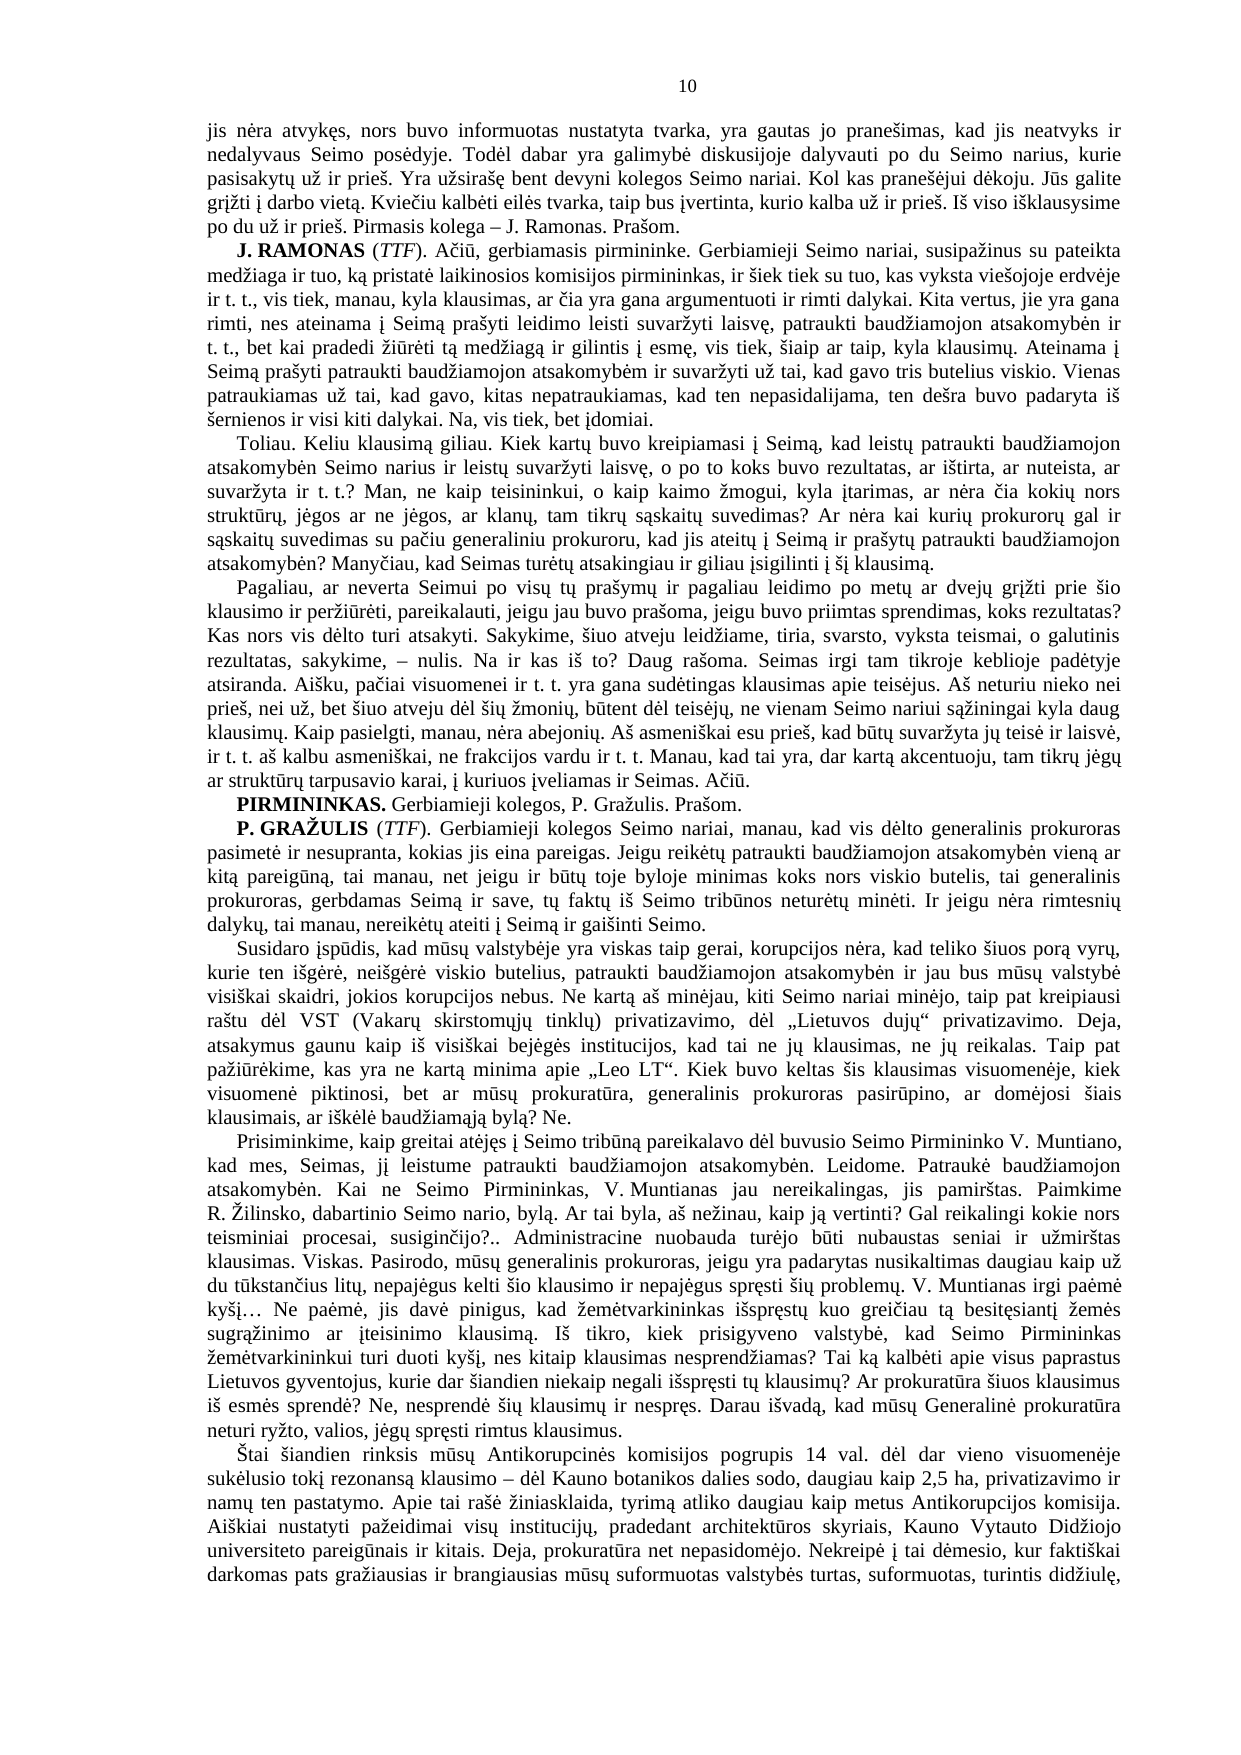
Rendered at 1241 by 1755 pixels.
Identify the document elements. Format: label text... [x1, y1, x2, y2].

text PIRMININKAS. Gerbiamieji kolegos, P. Gražulis. Prašom. [207, 792, 1122, 816]
text P. GRAŽULIS (TTF). Gerbiamieji kolegos Seimo nariai, manau, kad vis dėlto generalinis prokuroras pasimetė ir nesupranta, kokias jis eina pareigas. Jeigu reikėtų patraukti baudžiamojon atsakomybėn vieną ar kitą pareigūną, tai manau, net jeigu ir būtų toje byloje minimas koks nors viskio butelis, tai generalinis prokuroras, gerbdamas Seimą ir save, tų faktų iš Seimo tribūnos neturėtų minėti. Ir jeigu nėra rimtesnių dalykų, tai manau, nereikėtų ateiti į Seimą ir gaišinti Seimo. [207, 816, 1122, 936]
text jis nėra atvykęs, nors buvo informuotas nustatyta tvarka, yra gautas jo pranešimas, kad jis neatvyks ir nedalyvaus Seimo posėdyje. Todėl dabar yra galimybė diskusijoje dalyvauti po du Seimo narius, kurie pasisakytų už ir prieš. Yra užsirašę bent devyni kolegos Seimo nariai. Kol kas pranešėjui dėkoju. Jūs galite grįžti į darbo vietą. Kviečiu kalbėti eilės tvarka, taip bus įvertinta, kurio kalba už ir prieš. Iš viso išklausysime po du už ir prieš. Pirmasis kolega – J. Ramonas. Prašom. [207, 118, 1122, 238]
text Štai šiandien rinksis mūsų Antikorupcinės komisijos pogrupis 14 val. dėl dar vieno visuomenėje sukėlusio tokį rezonansą klausimo – dėl Kauno botanikos dalies sodo, daugiau kaip 2,5 ha, privatizavimo ir namų ten pastatymo. Apie tai rašė žiniasklaida, tyrimą atliko daugiau kaip metus Antikorupcijos komisija. Aiškiai nustatyti pažeidimai visų institucijų, pradedant architektūros skyriais, Kauno Vytauto Didžiojo universiteto pareigūnais ir kitais. Deja, prokuratūra net nepasidomėjo. Nekreipė į tai dėmesio, kur faktiškai darkomas pats gražiausias ir brangiausias mūsų suformuotas valstybės turtas, suformuotas, turintis didžiulę, [207, 1442, 1122, 1586]
text J. RAMONAS (TTF). Ačiū, gerbiamasis pirmininke. Gerbiamieji Seimo nariai, susipažinus su pateikta medžiaga ir tuo, ką pristatė laikinosios komisijos pirmininkas, ir šiek tiek su tuo, kas vyksta viešojoje erdvėje ir t. t., vis tiek, manau, kyla klausimas, ar čia yra gana argumentuoti ir rimti dalykai. Kita vertus, jie yra gana rimti, nes ateinama į Seimą prašyti leidimo leisti suvaržyti laisvę, patraukti baudžiamojon atsakomybėn ir t. t., bet kai pradedi žiūrėti tą medžiagą ir gilintis į esmę, vis tiek, šiaip ar taip, kyla klausimų. Ateinama į Seimą prašyti patraukti baudžiamojon atsakomybėm ir suvaržyti už tai, kad gavo tris butelius viskio. Vienas patraukiamas už tai, kad gavo, kitas nepatraukiamas, kad ten nepasidalijama, ten dešra buvo padaryta iš šernienos ir visi kiti dalykai. Na, vis tiek, bet įdomiai. [207, 238, 1122, 431]
text Susidaro įspūdis, kad mūsų valstybėje yra viskas taip gerai, korupcijos nėra, kad teliko šiuos porą vyrų, kurie ten išgėrė, neišgėrė viskio butelius, patraukti baudžiamojon atsakomybėn ir jau bus mūsų valstybė visiškai skaidri, jokios korupcijos nebus. Ne kartą aš minėjau, kiti Seimo nariai minėjo, taip pat kreipiausi raštu dėl VST (Vakarų skirstomųjų tinklų) privatizavimo, dėl „Lietuvos dujų“ privatizavimo. Deja, atsakymus gaunu kaip iš visiškai bejėgės institucijos, kad tai ne jų klausimas, ne jų reikalas. Taip pat pažiūrėkime, kas yra ne kartą minima apie „Leo LT“. Kiek buvo keltas šis klausimas visuomenėje, kiek visuomenė piktinosi, bet ar mūsų prokuratūra, generalinis prokuroras pasirūpino, ar domėjosi šiais klausimais, ar iškėlė baudžiamąją bylą? Ne. [207, 936, 1122, 1129]
text Pagaliau, ar neverta Seimui po visų tų prašymų ir pagaliau leidimo po metų ar dvejų grįžti prie šio klausimo ir peržiūrėti, pareikalauti, jeigu jau buvo prašoma, jeigu buvo priimtas sprendimas, koks rezultatas? Kas nors vis dėlto turi atsakyti. Sakykime, šiuo atveju leidžiame, tiria, svarsto, vyksta teismai, o galutinis rezultatas, sakykime, – nulis. Na ir kas iš to? Daug rašoma. Seimas irgi tam tikroje keblioje padėtyje atsiranda. Aišku, pačiai visuomenei ir t. t. yra gana sudėtingas klausimas apie teisėjus. Aš neturiu nieko nei prieš, nei už, bet šiuo atveju dėl šių žmonių, būtent dėl teisėjų, ne vienam Seimo nariui sąžiningai kyla daug klausimų. Kaip pasielgti, manau, nėra abejonių. Aš asmeniškai esu prieš, kad būtų suvaržyta jų teisė ir laisvė, ir t. t. aš kalbu asmeniškai, ne frakcijos vardu ir t. t. Manau, kad tai yra, dar kartą akcentuoju, tam tikrų jėgų ar struktūrų tarpusavio karai, į kuriuos įveliamas ir Seimas. Ačiū. [207, 575, 1122, 792]
text Toliau. Keliu klausimą giliau. Kiek kartų buvo kreipiamasi į Seimą, kad leistų patraukti baudžiamojon atsakomybėn Seimo narius ir leistų suvaržyti laisvę, o po to koks buvo rezultatas, ar ištirta, ar nuteista, ar suvaržyta ir t. t.? Man, ne kaip teisininkui, o kaip kaimo žmogui, kyla įtarimas, ar nėra čia kokių nors struktūrų, jėgos ar ne jėgos, ar klanų, tam tikrų sąskaitų suvedimas? Ar nėra kai kurių prokurorų gal ir sąskaitų suvedimas su pačiu generaliniu prokuroru, kad jis ateitų į Seimą ir prašytų patraukti baudžiamojon atsakomybėn? Manyčiau, kad Seimas turėtų atsakingiau ir giliau įsigilinti į šį klausimą. [207, 431, 1122, 575]
text Prisiminkime, kaip greitai atėjęs į Seimo tribūną pareikalavo dėl buvusio Seimo Pirmininko V. Muntiano, kad mes, Seimas, jį leistume patraukti baudžiamojon atsakomybėn. Leidome. Patraukė baudžiamojon atsakomybėn. Kai ne Seimo Pirmininkas, V. Muntianas jau nereikalingas, jis pamirštas. Paimkime R. Žilinsko, dabartinio Seimo nario, bylą. Ar tai byla, aš nežinau, kaip ją vertinti? Gal reikalingi kokie nors teisminiai procesai, susiginčijo?.. Administracine nuobauda turėjo būti nubaustas seniai ir užmirštas klausimas. Viskas. Pasirodo, mūsų generalinis prokuroras, jeigu yra padarytas nusikaltimas daugiau kaip už du tūkstančius litų, nepajėgus kelti šio klausimo ir nepajėgus spręsti šių problemų. V. Muntianas irgi paėmė kyšį… Ne paėmė, jis davė pinigus, kad žemėtvarkininkas išspręstų kuo greičiau tą besitęsiantį žemės sugrąžinimo ar įteisinimo klausimą. Iš tikro, kiek prisigyveno valstybė, kad Seimo Pirmininkas žemėtvarkininkui turi duoti kyšį, nes kitaip klausimas nesprendžiamas? Tai ką kalbėti apie visus paprastus Lietuvos gyventojus, kurie dar šiandien niekaip negali išspręsti tų klausimų? Ar prokuratūra šiuos klausimus iš esmės sprendė? Ne, nesprendė šių klausimų ir nespręs. Darau išvadą, kad mūsų Generalinė prokuratūra neturi ryžto, valios, jėgų spręsti rimtus klausimus. [207, 1129, 1122, 1442]
